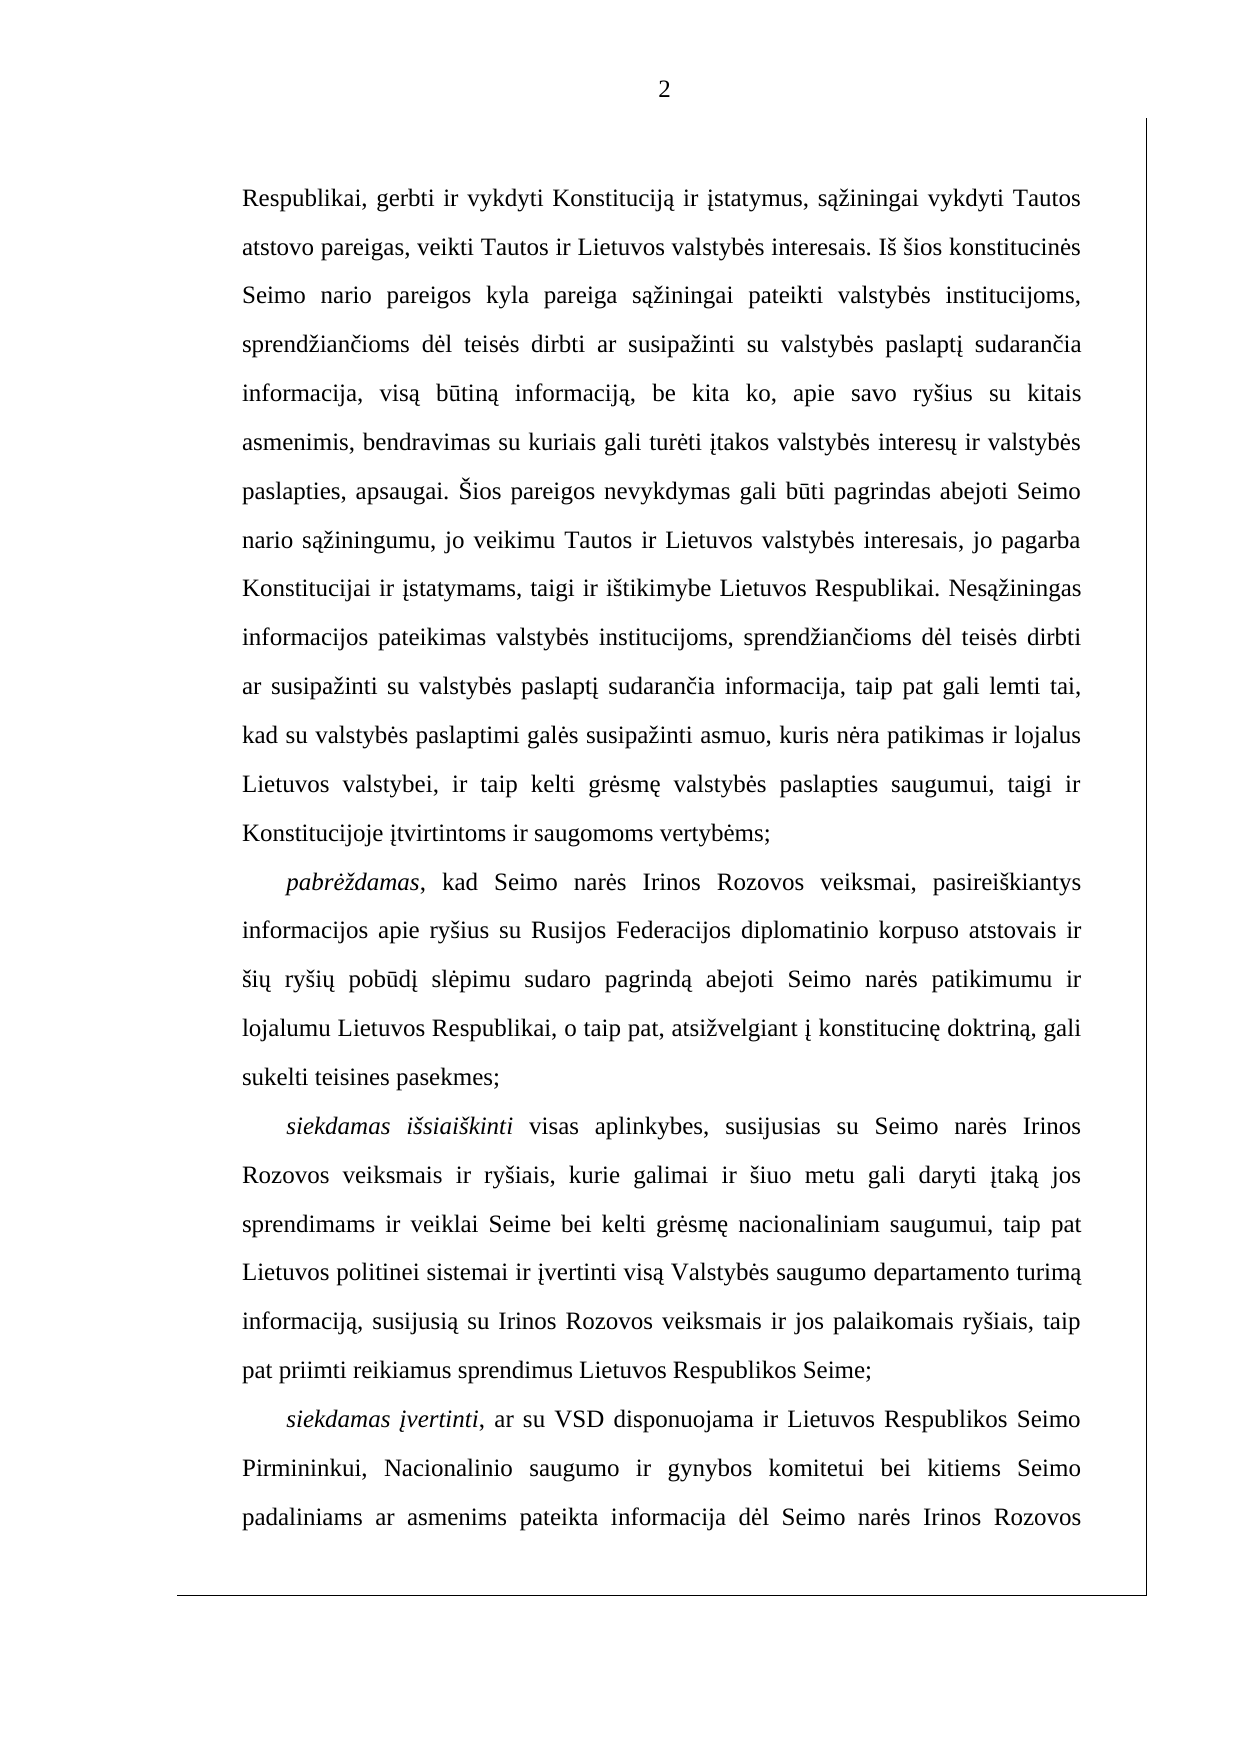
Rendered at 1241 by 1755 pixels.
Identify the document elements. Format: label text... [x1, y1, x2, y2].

text siekdamas įvertinti, ar su VSD disponuojama ir Lietuvos Respublikos Seimo Pirmininkui, Nacionalinio saugumo ir gynybos komitetui bei kitiems Seimo padaliniams ar asmenims pateikta informacija dėl Seimo narės Irinos Rozovos veiksmų ir ryšių (toliau – VSD informacija) buvo tinkamai ir laiku supažindinta Seimo valdyba bei kiti Seimo nariai pagal savo kompetenciją, ar ši Lietuvos Respublikos Seimui Pirmininkui pateikta informacija nebuvo panaudota netinkamai, ar Seimo vadovybė ir Seimo nariai, susipažinę su šia informacija, ėmėsi visų būtinų priemonių galimoms rizikoms ar grėsmėms nacionaliniam saugumui pašalinti ir priėmė reikiamus sprendimus siekiant pašalinti galimas rizikas ar grėsmes nacionaliniam saugumui; [177, 1339, 1147, 1595]
text pabrėždamas, kad Seimo narės Irinos Rozovos veiksmai, pasireiškiantys informacijos apie ryšius su Rusijos Federacijos diplomatinio korpuso atstovais ir šių ryšių pobūdį slėpimu sudaro pagrindą abejoti Seimo narės patikimumu ir lojalumu Lietuvos Respublikai, o taip pat, atsižvelgiant į konstitucinę doktriną, gali sukelti teisines pasekmes; [177, 802, 1147, 1046]
text siekdamas išsiaiškinti visas aplinkybes, susijusias su Seimo narės Irinos Rozovos veiksmais ir ryšiais, kurie galimai ir šiuo metu gali daryti įtaką jos sprendimams ir veiklai Seime bei kelti grėsmę nacionaliniam saugumui, taip pat Lietuvos politinei sistemai ir įvertinti visą Valstybės saugumo departamento turimą informaciją, susijusią su Irinos Rozovos veiksmais ir jos palaikomais ryšiais, taip pat priimti reikiamus sprendimus Lietuvos Respublikos Seime; [177, 1046, 1147, 1339]
text atkreipdamas dėmesį, kad Lietuvos Respublikos Konstitucinis Teismas 2017 m. gruodžio 22 d. išvadoje „Dėl Lietuvos Respublikos Seimo nario Mindaugo Basčio, kuriam pradėta apkaltos byla, veiksmų atitikties Lietuvos Respublikos Konstitucijai“ yra konstatavęs, kad iš Lietuvos Respublikos Konstitucijos (toliau – Konstitucija) 59 straipsnio kyla Seimo nario pareigos būti ištikimam Lietuvos Respublikai, gerbti ir vykdyti Konstituciją ir įstatymus, sąžiningai vykdyti Tautos atstovo pareigas, veikti Tautos ir Lietuvos valstybės interesais. Iš šios konstitucinės Seimo nario pareigos kyla pareiga sąžiningai pateikti valstybės institucijoms, sprendžiančioms dėl teisės dirbti ar susipažinti su valstybės paslaptį sudarančia informacija, visą būtiną informaciją, be kita ko, apie savo ryšius su kitais asmenimis, bendravimas su kuriais gali turėti įtakos valstybės interesų ir valstybės paslapties, apsaugai. Šios pareigos nevykdymas gali būti pagrindas abejoti Seimo nario sąžiningumu, jo veikimu Tautos ir Lietuvos valstybės interesais, jo pagarba Konstitucijai ir įstatymams, taigi ir ištikimybe Lietuvos Respublikai. Nesąžiningas informacijos pateikimas valstybės institucijoms, sprendžiančioms dėl teisės dirbti ar susipažinti su valstybės paslaptį sudarančia informacija, taip pat gali lemti tai, kad su valstybės paslaptimi galės susipažinti asmuo, kuris nėra patikimas ir lojalus Lietuvos valstybei, ir taip kelti grėsmę valstybės paslapties saugumui, taigi ir Konstitucijoje įtvirtintoms ir saugomoms vertybėms; [177, 118, 1146, 802]
